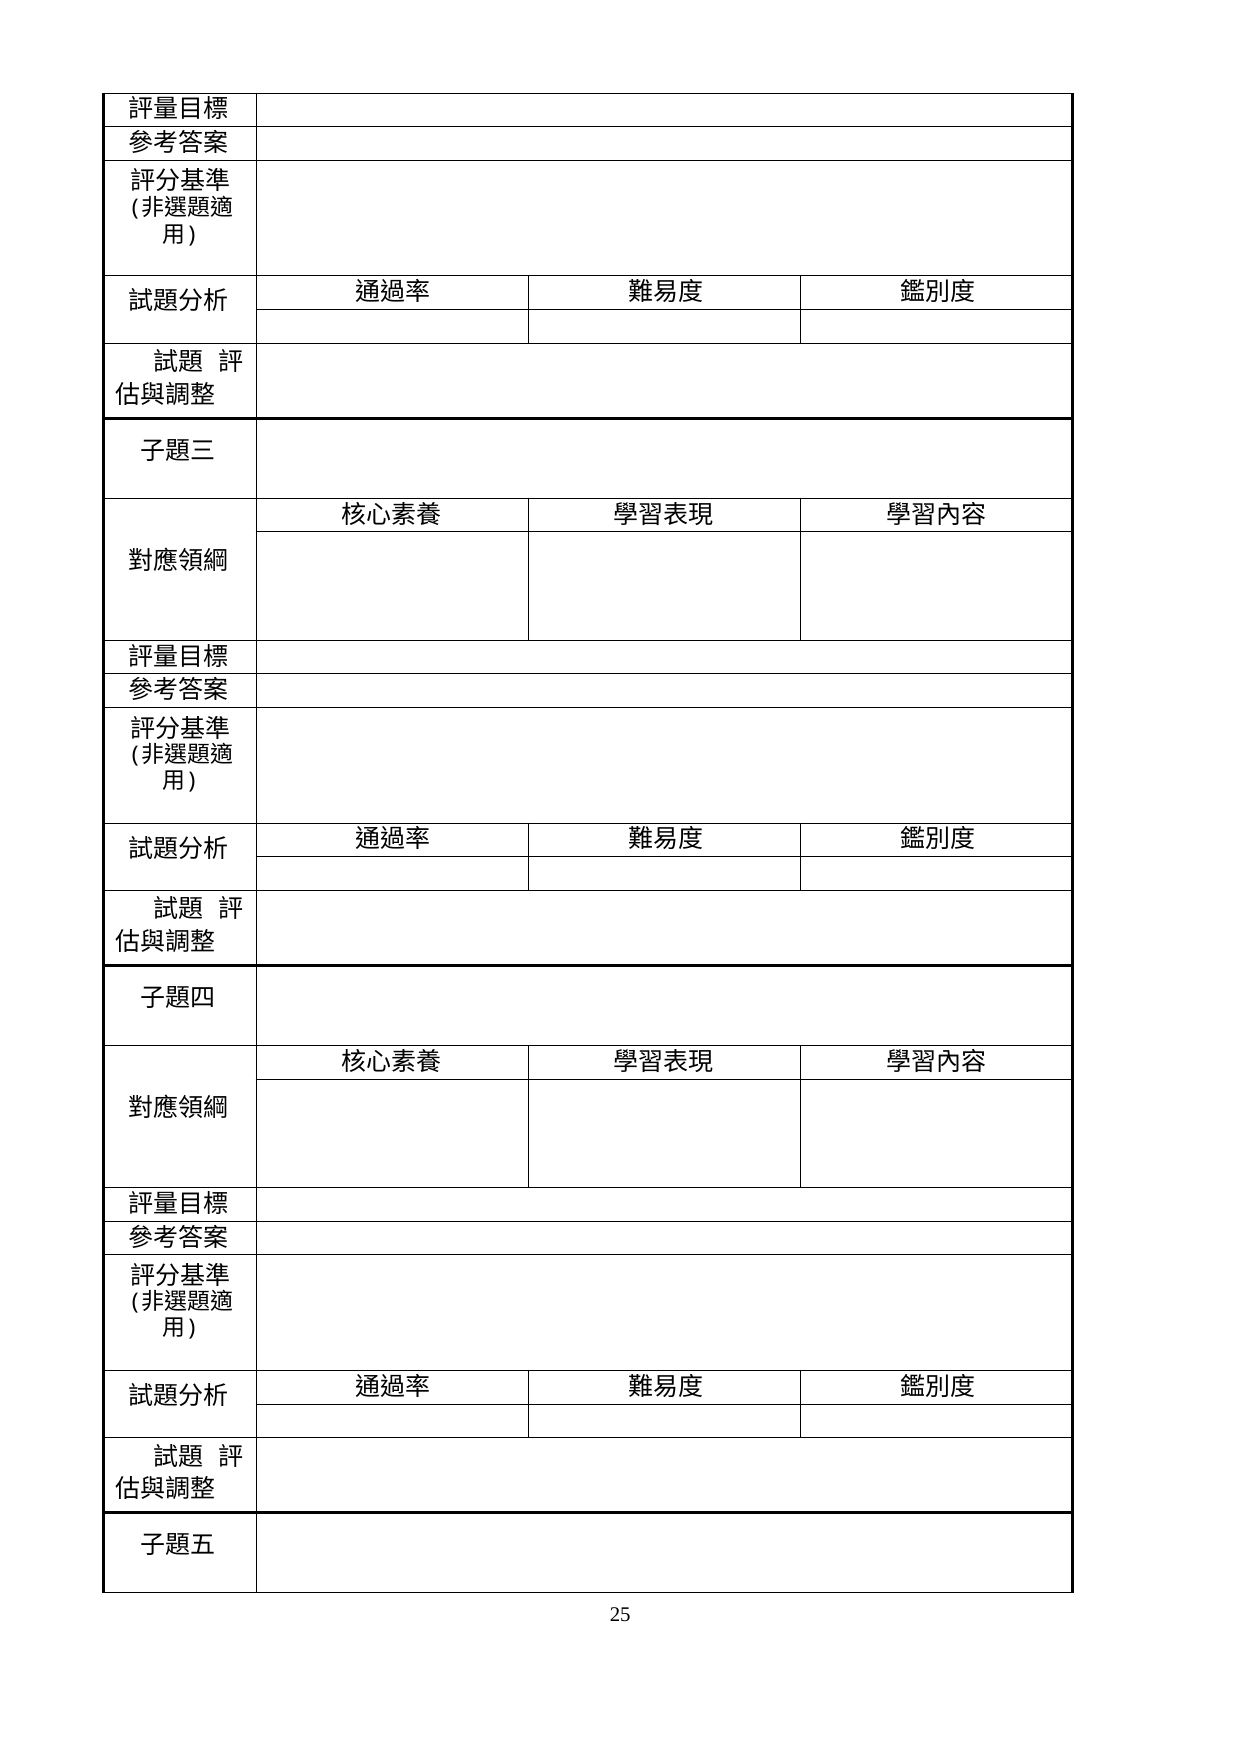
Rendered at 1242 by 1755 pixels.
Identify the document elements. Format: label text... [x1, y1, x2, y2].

table_cell 試題 評估與調整 [105, 891, 256, 964]
table_cell [257, 532, 528, 640]
table_cell 通過率 [257, 276, 528, 309]
table_cell [529, 857, 800, 890]
table_cell 對應領綱 [105, 1046, 256, 1187]
table_cell 參考答案 [105, 127, 256, 159]
table_cell [257, 708, 1071, 822]
table_header 評量目標 [105, 94, 256, 126]
table_cell [801, 1080, 1071, 1187]
table_cell 評量目標 [105, 641, 256, 673]
table_cell 試題分析 [105, 276, 256, 342]
table_cell 子題三 [105, 420, 256, 498]
table_cell [257, 1222, 1071, 1254]
table_cell [257, 344, 1071, 417]
table_cell [801, 532, 1071, 640]
table_cell 難易度 [529, 276, 800, 309]
table_cell [257, 1405, 528, 1437]
table_cell 評量目標 [105, 1188, 256, 1221]
table_cell 評分基準 (非選題適 用) [105, 708, 256, 822]
table_cell 對應領綱 [105, 499, 256, 640]
table_cell [257, 1514, 1071, 1592]
table_cell [257, 1080, 528, 1187]
table_cell 評分基準 (非選題適 用) [105, 1255, 256, 1370]
table_cell 學習內容 [801, 1046, 1071, 1078]
table_cell 學習內容 [801, 499, 1071, 531]
table_cell [257, 1255, 1071, 1370]
table_cell [257, 1188, 1071, 1221]
table_cell 通過率 [257, 1371, 528, 1403]
table_cell 學習表現 [529, 1046, 800, 1078]
table_cell [529, 1405, 800, 1437]
table_cell [257, 857, 528, 890]
table_cell 鑑別度 [801, 824, 1071, 856]
table_cell 子題五 [105, 1514, 256, 1592]
table_cell [257, 420, 1071, 498]
table_cell [257, 674, 1071, 707]
table_cell [529, 1080, 800, 1187]
table_cell [801, 310, 1071, 342]
table_cell 試題 評估與調整 [105, 344, 256, 417]
table_cell 鑑別度 [801, 1371, 1071, 1403]
table_cell [801, 857, 1071, 890]
table_cell [257, 1438, 1071, 1511]
table_cell [257, 127, 1071, 159]
table_cell 鑑別度 [801, 276, 1071, 309]
table_header [257, 94, 1071, 126]
table_cell 通過率 [257, 824, 528, 856]
table_cell 核心素養 [257, 499, 528, 531]
table_cell 試題分析 [105, 1371, 256, 1437]
table_cell [257, 891, 1071, 964]
table_cell [801, 1405, 1071, 1437]
table_cell 難易度 [529, 1371, 800, 1403]
table_cell 參考答案 [105, 1222, 256, 1254]
table_cell 試題分析 [105, 824, 256, 890]
table_cell 參考答案 [105, 674, 256, 707]
table_cell [529, 532, 800, 640]
table_cell [257, 310, 528, 342]
table_cell [257, 967, 1071, 1045]
table_cell [257, 641, 1071, 673]
table_cell 難易度 [529, 824, 800, 856]
table_cell 試題 評估與調整 [105, 1438, 256, 1511]
table_cell 子題四 [105, 967, 256, 1045]
table_cell 核心素養 [257, 1046, 528, 1078]
table_cell 學習表現 [529, 499, 800, 531]
table_cell 評分基準 (非選題適 用) [105, 161, 256, 275]
table_cell [257, 161, 1071, 275]
table_cell [529, 310, 800, 342]
